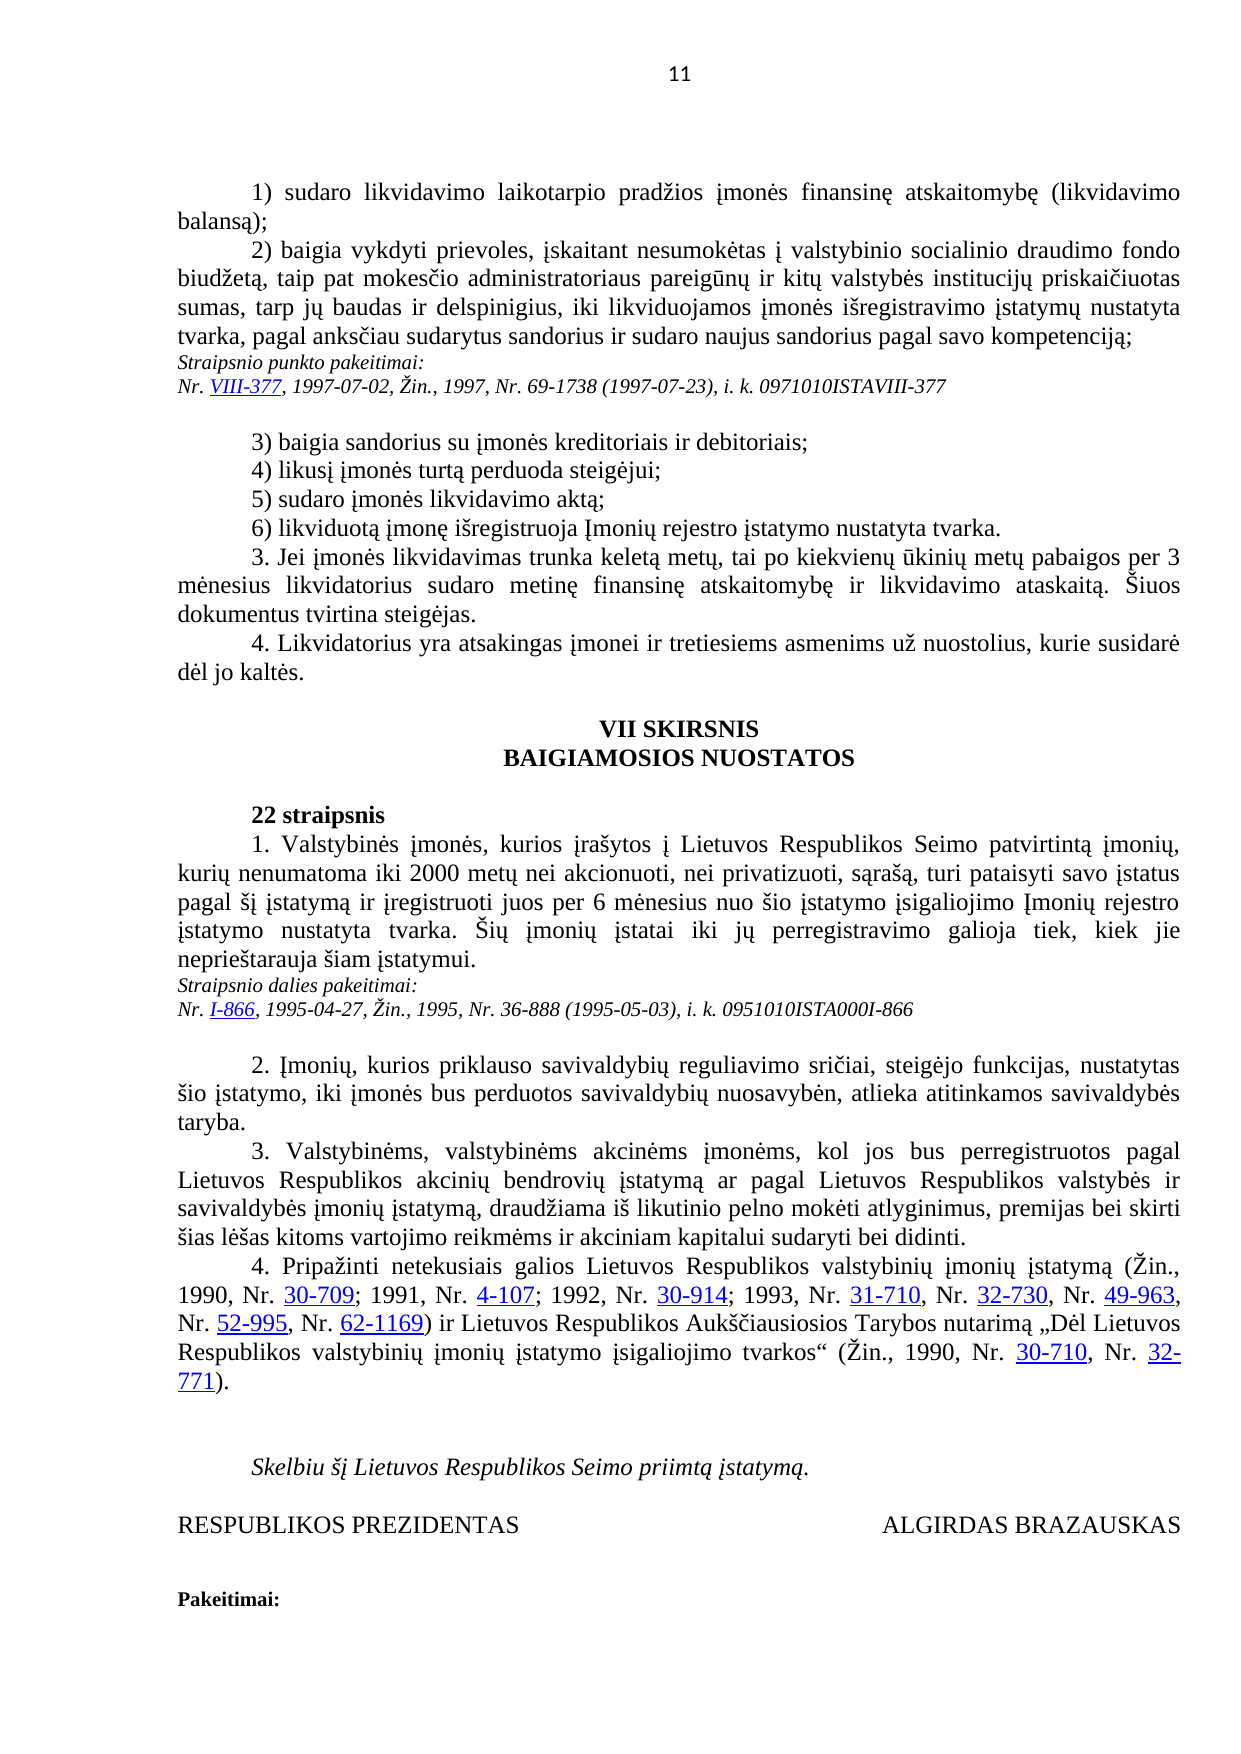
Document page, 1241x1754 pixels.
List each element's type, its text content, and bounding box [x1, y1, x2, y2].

text 3. Jei įmonės likvidavimas trunka keletą metų, tai po kiekvienų ūkinių metų pabaigos per 3 mėnesius likvidatorius sudaro metinę finansinę atskaitomybę ir likvidavimo ataskaitą. Šiuos dokumentus tvirtina steigėjas. [177, 542, 1181, 628]
text 2) baigia vykdyti prievoles, įskaitant nesumokėtas į valstybinio socialinio draudimo fondo biudžetą, taip pat mokesčio administratoriaus pareigūnų ir kitų valstybės institucijų priskaičiuotas sumas, tarp jų baudas ir delspinigius, iki likviduojamos įmonės išregistravimo įstatymų nustatyta tvarka, pagal anksčiau sudarytus sandorius ir sudaro naujus sandorius pagal savo kompetenciją; [177, 235, 1181, 350]
text 2. Įmonių, kurios priklauso savivaldybių reguliavimo sričiai, steigėjo funkcijas, nustatytas šio įstatymo, iki įmonės bus perduotos savivaldybių nuosavybėn, atlieka atitinkamos savivaldybės taryba. [177, 1050, 1181, 1136]
text 22 straipsnis [177, 800, 1181, 829]
text 6) likviduotą įmonę išregistruoja Įmonių rejestro įstatymo nustatyta tvarka. [177, 513, 1181, 542]
text Skelbiu šį Lietuvos Respublikos Seimo priimtą įstatymą. [177, 1452, 1181, 1481]
text Nr. VIII-377, 1997-07-02, Žin., 1997, Nr. 69-1738 (1997-07-23), i. k. 0971010ISTAVIII-377 [177, 374, 1181, 398]
text 1) sudaro likvidavimo laikotarpio pradžios įmonės finansinę atskaitomybę (likvidavimo balansą); [177, 177, 1181, 235]
text 4. Pripažinti netekusiais galios Lietuvos Respublikos valstybinių įmonių įstatymą (Žin., 1990, Nr. 30-709; 1991, Nr. 4-107; 1992, Nr. 30-914; 1993, Nr. 31-710, Nr. 32-730, Nr. 49-963, Nr. 52-995, Nr. 62-1169) ir Lietuvos Respublikos Aukščiausiosios Tarybos nutarimą „Dėl Lietuvos Respublikos valstybinių įmonių įstatymo įsigaliojimo tvarkos“ (Žin., 1990, Nr. 30-710, Nr. 32-771). [177, 1251, 1181, 1395]
text RESPUBLIKOS PREZIDENTAS ALGIRDAS BRAZAUSKAS [177, 1510, 1181, 1538]
text 1. Valstybinės įmonės, kurios įrašytos į Lietuvos Respublikos Seimo patvirtintą įmonių, kurių nenumatoma iki 2000 metų nei akcionuoti, nei privatizuoti, sąrašą, turi pataisyti savo įstatus pagal šį įstatymą ir įregistruoti juos per 6 mėnesius nuo šio įstatymo įsigaliojimo Įmonių rejestro įstatymo nustatyta tvarka. Šių įmonių įstatai iki jų perregistravimo galioja tiek, kiek jie neprieštarauja šiam įstatymui. [177, 829, 1181, 973]
text 3) baigia sandorius su įmonės kreditoriais ir debitoriais; [177, 427, 1181, 455]
text 4. Likvidatorius yra atsakingas įmonei ir tretiesiems asmenims už nuostolius, kurie susidarė dėl jo kaltės. [177, 628, 1181, 685]
text Nr. I-866, 1995-04-27, Žin., 1995, Nr. 36-888 (1995-05-03), i. k. 0951010ISTA000I-866 [177, 997, 1181, 1021]
text Pakeitimai: [177, 1587, 1181, 1611]
text VII SKIRSNIS [177, 714, 1181, 743]
text Straipsnio punkto pakeitimai: [177, 350, 1181, 374]
text BAIGIAMOSIOS NUOSTATOS [177, 743, 1181, 772]
text 4) likusį įmonės turtą perduoda steigėjui; [177, 455, 1181, 484]
text 5) sudaro įmonės likvidavimo aktą; [177, 484, 1181, 513]
text Straipsnio dalies pakeitimai: [177, 973, 1181, 997]
text 3. Valstybinėms, valstybinėms akcinėms įmonėms, kol jos bus perregistruotos pagal Lietuvos Respublikos akcinių bendrovių įstatymą ar pagal Lietuvos Respublikos valstybės ir savivaldybės įmonių įstatymą, draudžiama iš likutinio pelno mokėti atlyginimus, premijas bei skirti šias lėšas kitoms vartojimo reikmėms ir akciniam kapitalui sudaryti bei didinti. [177, 1136, 1181, 1251]
